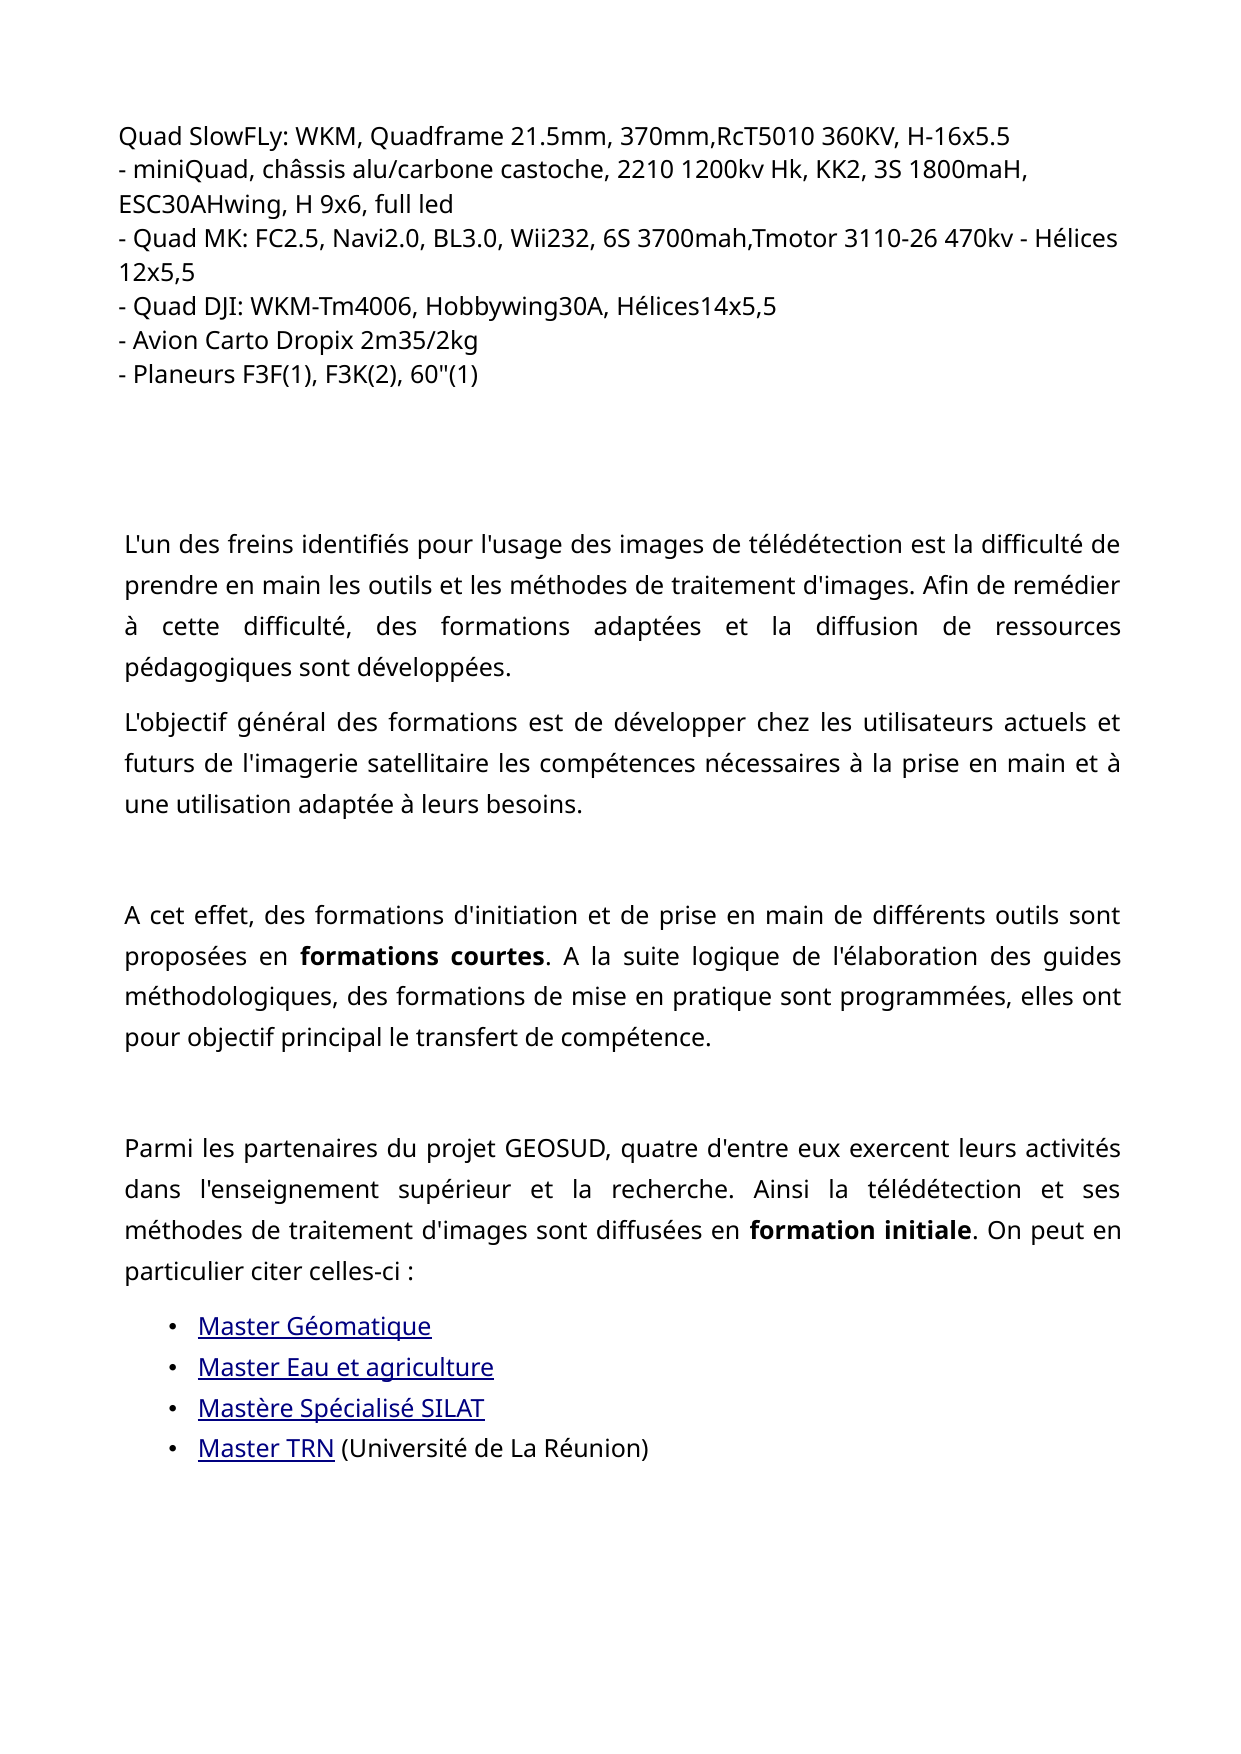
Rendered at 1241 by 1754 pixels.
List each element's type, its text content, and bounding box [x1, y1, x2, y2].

text Parmi les partenaires du projet GEOSUD, quatre d'entre eux exercent leurs activités dans l'enseignement supérieur et la recherche. Ainsi la télédétection et ses méthodes de traitement d'images sont diffusées en formation initiale. On peut en particulier citer celles-ci : [124, 1131, 1122, 1287]
list Master Eau et agriculture [168, 1349, 1122, 1383]
list Master Géomatique [168, 1308, 1122, 1343]
text L'objectif général des formations est de développer chez les utilisateurs actuels et futurs de l'imagerie satellitaire les compétences nécessaires à la prise en main et à une utilisation adaptée à leurs besoins. [124, 705, 1122, 821]
list Mastère Spécialisé SILAT [168, 1390, 1122, 1424]
list Master TRN (Université de La Réunion) [168, 1431, 1122, 1465]
text A cet effet, des formations d'initiation et de prise en main de différents outils sont proposées en formations courtes. A la suite logique de l'élaboration des guides méthodologiques, des formations de mise en pratique sont programmées, elles ont pour objectif principal le transfert de compétence. [124, 897, 1122, 1054]
text L'un des freins identifiés pour l'usage des images de télédétection est la difficulté de prendre en main les outils et les méthodes de traitement d'images. Afin de remédier à cette difficulté, des formations adaptées et la diffusion de ressources pédagogiques sont développées. [124, 527, 1122, 683]
text Quad SlowFLy: WKM, Quadframe 21.5mm, 370mm,RcT5010 360KV, H-16x5.5 - miniQuad, châssis alu/carbone castoche, 2210 1200kv Hk, KK2, 3S 1800maH, ESC30AHwing, H 9x6, full led - Quad MK: FC2.5, Navi2.0, BL3.0, Wii232, 6S 3700mah,Tmotor 3110-26 470kv - Hélices 12x5,5 - Quad DJI: WKM-Tm4006, Hobbywing30A, Hélices14x5,5 - Avion Carto Dropix 2m35/2kg - Planeurs F3F(1), F3K(2), 60"(1) [118, 118, 1122, 391]
